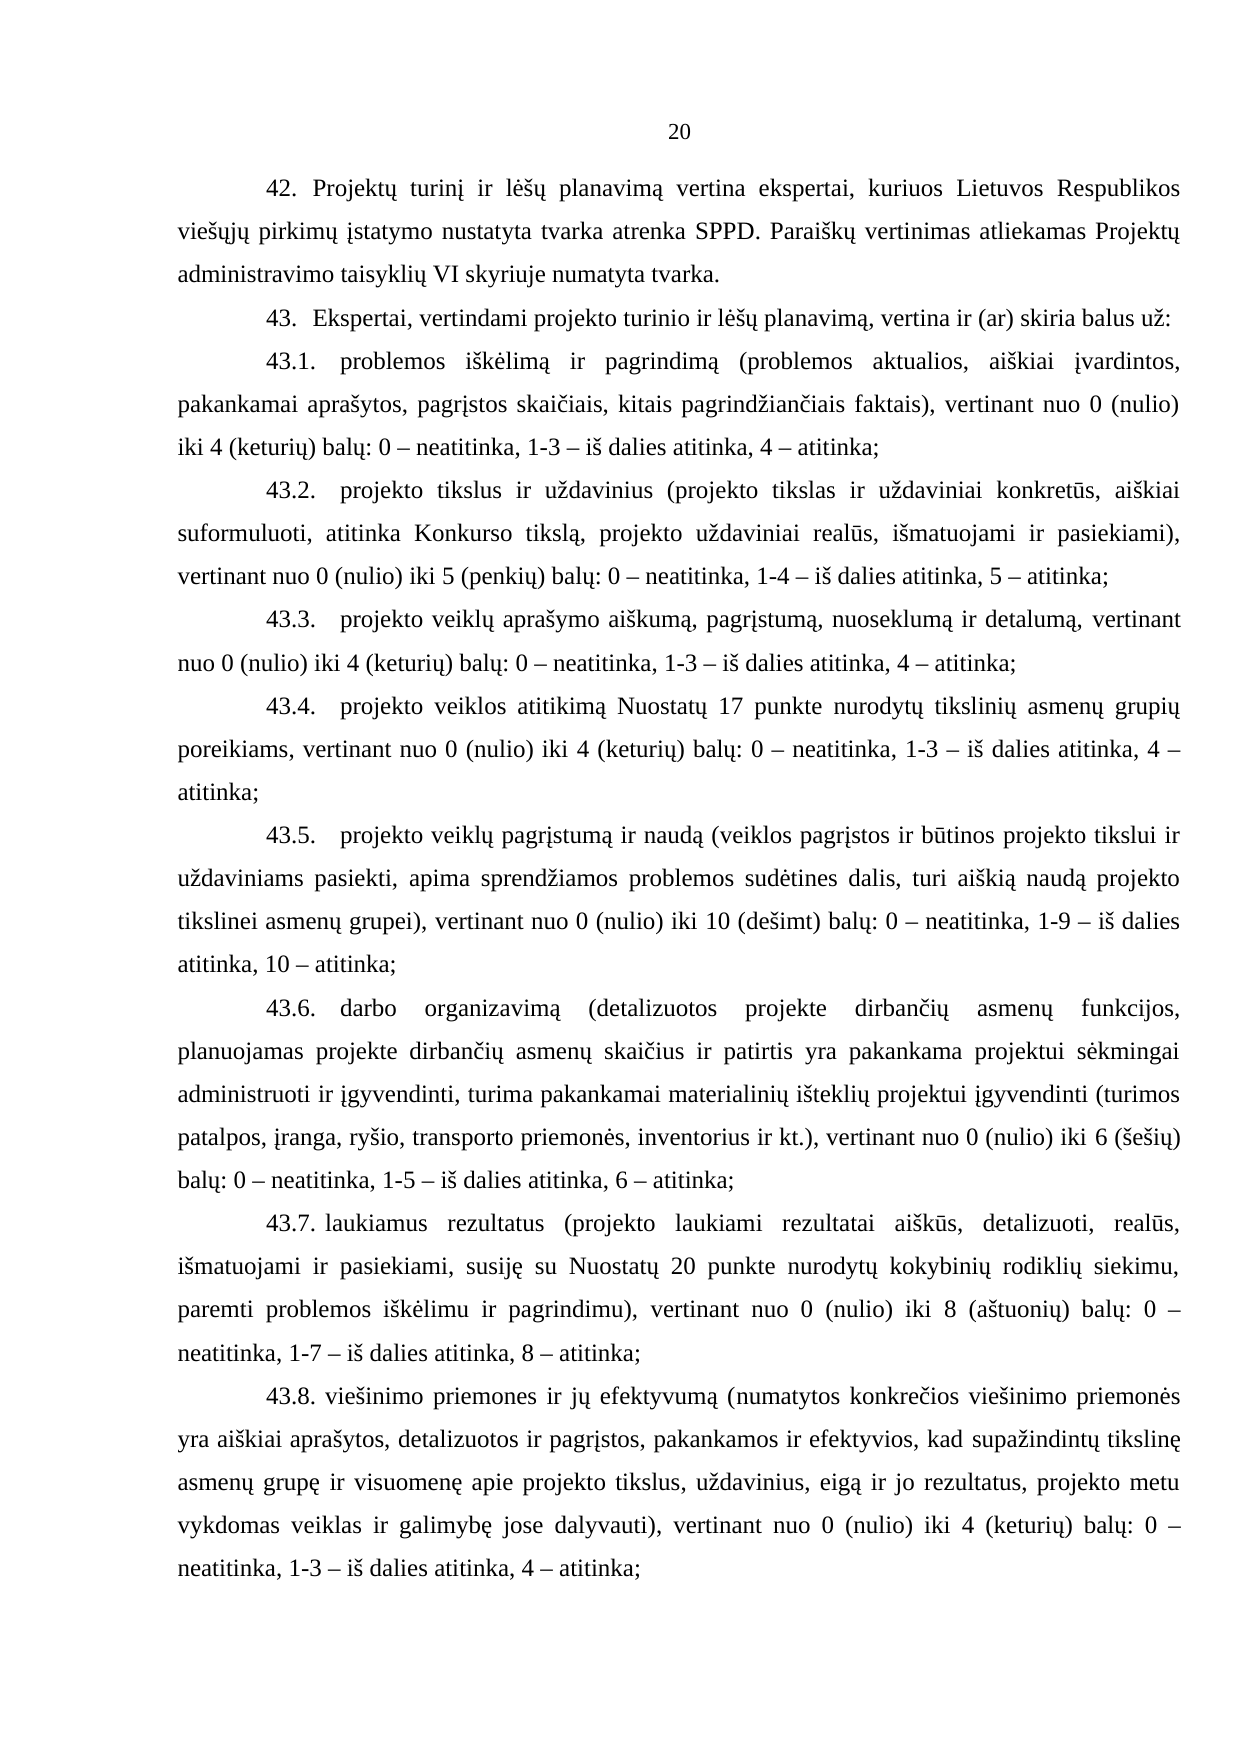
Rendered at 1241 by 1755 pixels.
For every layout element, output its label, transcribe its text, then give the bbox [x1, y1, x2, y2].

text 43.5. projekto veiklų pagrįstumą ir naudą (veiklos pagrįstos ir būtinos projekto tikslui ir uždaviniams pasiekti, apima sprendžiamos problemos sudėtines dalis, turi aiškią naudą projekto tikslinei asmenų grupei), vertinant nuo 0 (nulio) iki 10 (dešimt) balų: 0 – neatitinka, 1-9 – iš dalies atitinka, 10 – atitinka; [177, 820, 1181, 978]
text 43.4. projekto veiklos atitikimą Nuostatų 17 punkte nurodytų tikslinių asmenų grupių poreikiams, vertinant nuo 0 (nulio) iki 4 (keturių) balų: 0 – neatitinka, 1-3 – iš dalies atitinka, 4 – atitinka; [177, 691, 1181, 806]
text 43.8. viešinimo priemones ir jų efektyvumą (numatytos konkrečios viešinimo priemonės yra aiškiai aprašytos, detalizuotos ir pagrįstos, pakankamos ir efektyvios, kad supažindintų tikslinę asmenų grupę ir visuomenę apie projekto tikslus, uždavinius, eigą ir jo rezultatus, projekto metu vykdomas veiklas ir galimybę jose dalyvauti), vertinant nuo 0 (nulio) iki 4 (keturių) balų: 0 – neatitinka, 1-3 – iš dalies atitinka, 4 – atitinka; [177, 1381, 1181, 1582]
text 43.6. darbo organizavimą (detalizuotos projekte dirbančių asmenų funkcijos, planuojamas projekte dirbančių asmenų skaičius ir patirtis yra pakankama projektui sėkmingai administruoti ir įgyvendinti, turima pakankamai materialinių išteklių projektui įgyvendinti (turimos patalpos, įranga, ryšio, transporto priemonės, inventorius ir kt.), vertinant nuo 0 (nulio) iki 6 (šešių) balų: 0 – neatitinka, 1-5 – iš dalies atitinka, 6 – atitinka; [177, 993, 1181, 1194]
text 43.7. laukiamus rezultatus (projekto laukiami rezultatai aiškūs, detalizuoti, realūs, išmatuojami ir pasiekiami, susiję su Nuostatų 20 punkte nurodytų kokybinių rodiklių siekimu, paremti problemos iškėlimu ir pagrindimu), vertinant nuo 0 (nulio) iki 8 (aštuonių) balų: 0 – neatitinka, 1-7 – iš dalies atitinka, 8 – atitinka; [177, 1208, 1181, 1366]
text 43.3. projekto veiklų aprašymo aiškumą, pagrįstumą, nuoseklumą ir detalumą, vertinant nuo 0 (nulio) iki 4 (keturių) balų: 0 – neatitinka, 1-3 – iš dalies atitinka, 4 – atitinka; [177, 604, 1181, 676]
text 42. Projektų turinį ir lėšų planavimą vertina ekspertai, kuriuos Lietuvos Respublikos viešųjų pirkimų įstatymo nustatyta tvarka atrenka SPPD. Paraiškų vertinimas atliekamas Projektų administravimo taisyklių VI skyriuje numatyta tvarka. [177, 173, 1181, 288]
text 43. Ekspertai, vertindami projekto turinio ir lėšų planavimą, vertina ir (ar) skiria balus už: [177, 303, 1181, 331]
text 43.1. problemos iškėlimą ir pagrindimą (problemos aktualios, aiškiai įvardintos, pakankamai aprašytos, pagrįstos skaičiais, kitais pagrindžiančiais faktais), vertinant nuo 0 (nulio) iki 4 (keturių) balų: 0 – neatitinka, 1-3 – iš dalies atitinka, 4 – atitinka; [177, 346, 1181, 461]
text 43.2. projekto tikslus ir uždavinius (projekto tikslas ir uždaviniai konkretūs, aiškiai suformuluoti, atitinka Konkurso tikslą, projekto uždaviniai realūs, išmatuojami ir pasiekiami), vertinant nuo 0 (nulio) iki 5 (penkių) balų: 0 – neatitinka, 1-4 – iš dalies atitinka, 5 – atitinka; [177, 475, 1181, 590]
